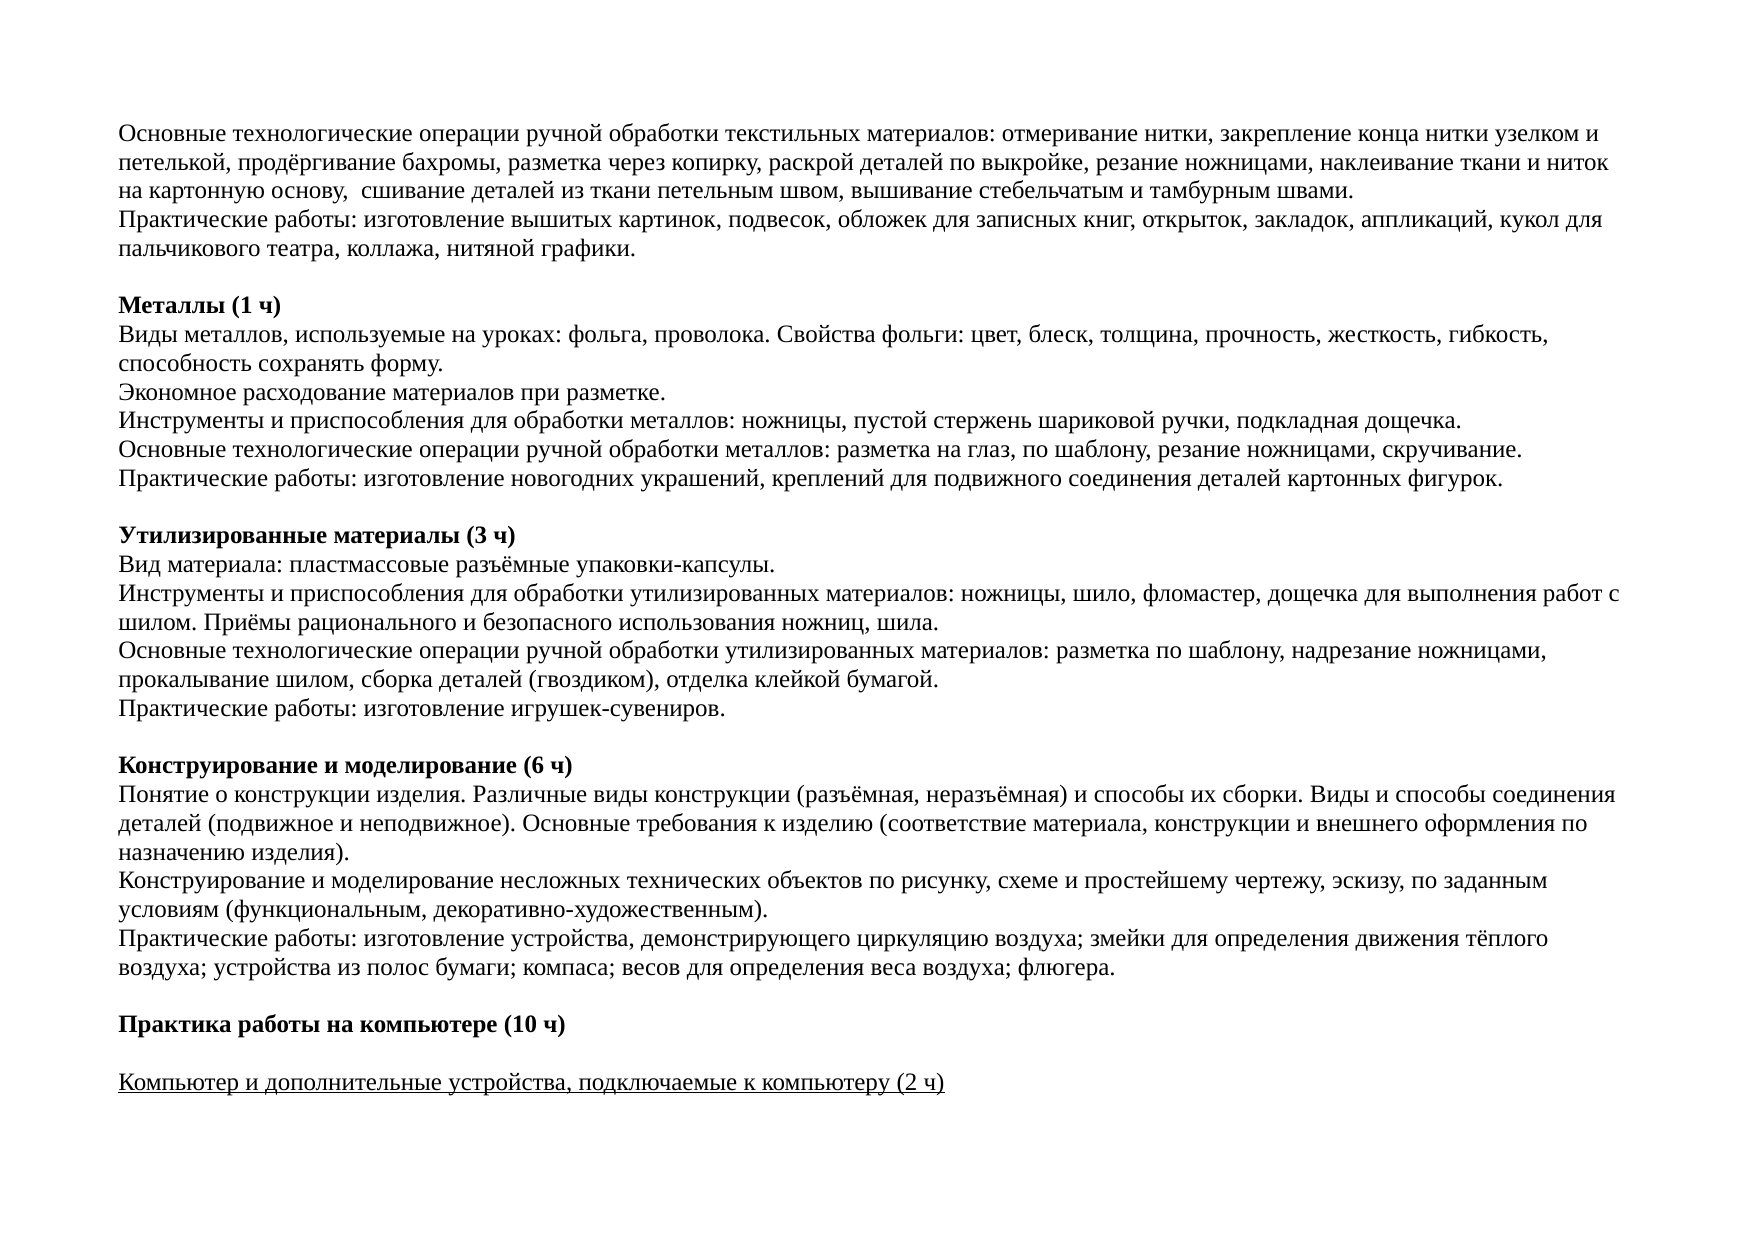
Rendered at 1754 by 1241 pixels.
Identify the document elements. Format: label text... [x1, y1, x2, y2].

text Вид материала: пластмассовые разъёмные упаковки-капсулы. [118, 549, 1636, 578]
text Виды металлов, используемые на уроках: фольга, проволока. Свойства фольги: цвет, блеск, толщина, прочность, жесткость, гибкость, способность сохранять форму. [118, 319, 1636, 377]
text Понятие о конструкции изделия. Различные виды конструкции (разъёмная, неразъёмная) и способы их сборки. Виды и способы соединения деталей (подвижное и неподвижное). Основные требования к изделию (соответствие материала, конструкции и внешнего оформления по назначению изделия). [118, 779, 1636, 866]
text Практические работы: изготовление игрушек-сувениров. [118, 693, 1636, 722]
text Металлы (1 ч) [118, 291, 1636, 319]
text Конструирование и моделирование (6 ч) [118, 751, 1636, 779]
text Практические работы: изготовление новогодних украшений, креплений для подвижного соединения деталей картонных фигурок. [118, 463, 1636, 492]
text Конструирование и моделирование несложных технических объектов по рисунку, схеме и простейшему чертежу, эскизу, по заданным условиям (функциональным, декоративно-художественным). [118, 866, 1636, 923]
text Компьютер и дополнительные устройства, подключаемые к компьютеру (2 ч) [118, 1067, 1636, 1096]
text Практика работы на компьютере (10 ч) [118, 1009, 1636, 1038]
text Инструменты и приспособления для обработки металлов: ножницы, пустой стержень шариковой ручки, подкладная дощечка. [118, 406, 1636, 434]
text Практические работы: изготовление вышитых картинок, подвесок, обложек для записных книг, открыток, закладок, аппликаций, кукол для пальчикового театра, коллажа, нитяной графики. [118, 204, 1636, 262]
text Экономное расходование материалов при разметке. [118, 377, 1636, 406]
text Основные технологические операции ручной обработки металлов: разметка на глаз, по шаблону, резание ножницами, скручивание. [118, 434, 1636, 463]
text Практические работы: изготовление устройства, демонстрирующего циркуляцию воздуха; змейки для определения движения тёплого воздуха; устройства из полос бумаги; компаса; весов для определения веса воздуха; флюгера. [118, 923, 1636, 981]
text Основные технологические операции ручной обработки утилизированных материалов: разметка по шаблону, надрезание ножницами, прокалывание шилом, сборка деталей (гвоздиком), отделка клейкой бумагой. [118, 636, 1636, 693]
text Основные технологические операции ручной обработки текстильных материалов: отмеривание нитки, закрепление конца нитки узелком и петелькой, продёргивание бахромы, разметка через копирку, раскрой деталей по выкройке, резание ножницами, наклеивание ткани и ниток на картонную основу, сшивание деталей из ткани петельным швом, вышивание стебельчатым и тамбурным швами. [118, 118, 1636, 204]
text Инструменты и приспособления для обработки утилизированных материалов: ножницы, шило, фломастер, дощечка для выполнения работ с шилом. Приёмы рационального и безопасного использования ножниц, шила. [118, 578, 1636, 636]
text Утилизированные материалы (3 ч) [118, 521, 1636, 549]
